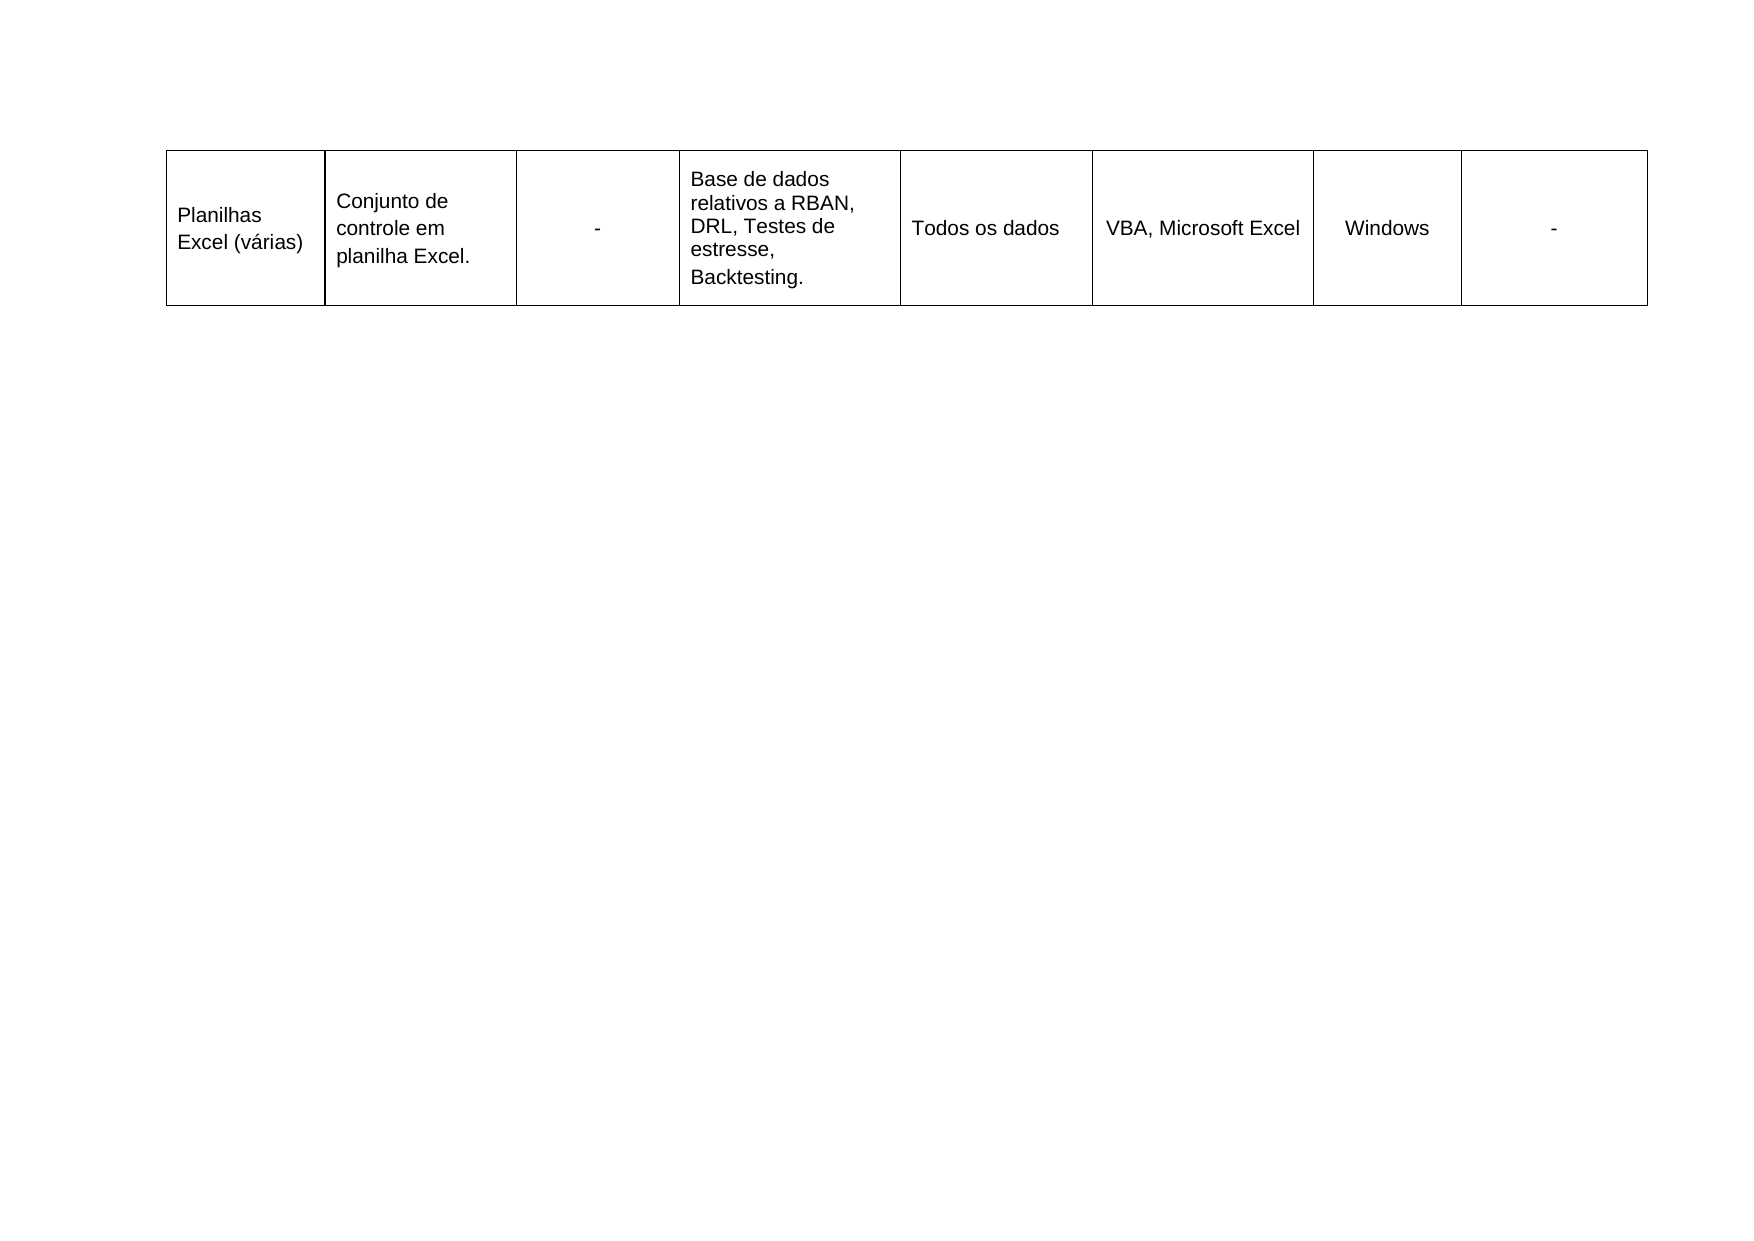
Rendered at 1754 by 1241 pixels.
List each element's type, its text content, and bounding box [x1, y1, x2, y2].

table_cell Windows [1314, 151, 1461, 305]
table_cell Planilhas Excel (várias) [167, 151, 324, 305]
table_cell Todos os dados [901, 151, 1092, 305]
table_cell - [1462, 151, 1647, 305]
table_cell Conjunto de controle em planilha Excel. [326, 151, 516, 305]
table_cell - [517, 151, 679, 305]
table_cell Base de dados relativos a RBAN, DRL, Testes de estresse, Backtesting. [680, 151, 900, 305]
table_cell VBA, Microsoft Excel [1093, 151, 1313, 305]
